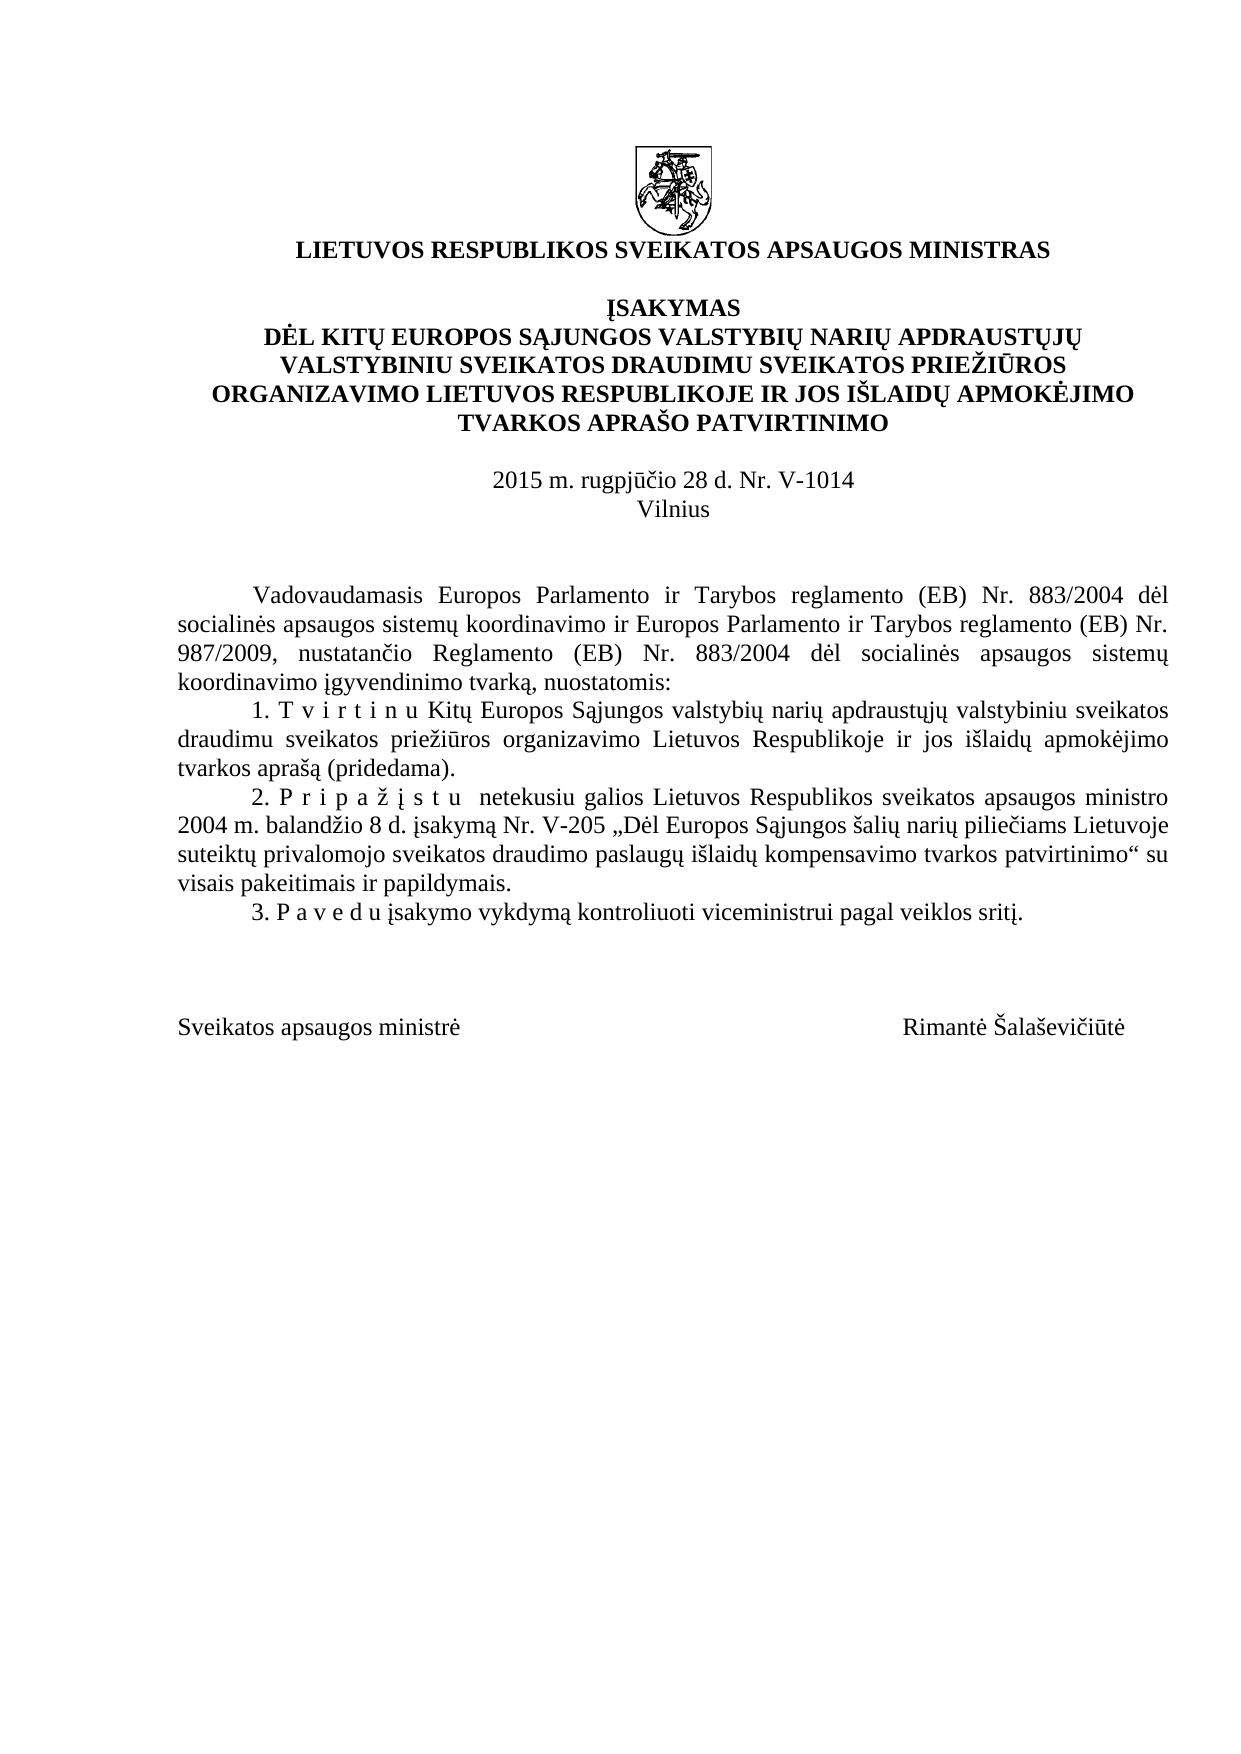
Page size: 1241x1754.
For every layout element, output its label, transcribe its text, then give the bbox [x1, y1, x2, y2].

text Vilnius [177, 494, 1169, 523]
text 2015 m. rugpjūčio 28 d. Nr. V-1014 [177, 466, 1169, 494]
text Sveikatos apsaugos ministrė Rimantė Šalaševičiūtė [177, 1012, 1169, 1041]
text 1. T v i r t i n u Kitų Europos Sąjungos valstybių narių apdraustųjų valstybiniu sveikatos draudimu sveikatos priežiūros organizavimo Lietuvos Respublikoje ir jos išlaidų apmokėjimo tvarkos aprašą (pridedama). [177, 696, 1169, 782]
text Vadovaudamasis Europos Parlamento ir Tarybos reglamento (EB) Nr. 883/2004 dėl socialinės apsaugos sistemų koordinavimo ir Europos Parlamento ir Tarybos reglamento (EB) Nr. 987/2009, nustatančio Reglamento (EB) Nr. 883/2004 dėl socialinės apsaugos sistemų koordinavimo įgyvendinimo tvarką, nuostatomis: [177, 581, 1169, 696]
text 3. P a v e d u įsakymo vykdymą kontroliuoti viceministrui pagal veiklos sritį. [177, 897, 1169, 926]
text 2. P r i p a ž į s t u netekusiu galios Lietuvos Respublikos sveikatos apsaugos ministro 2004 m. balandžio 8 d. įsakymą Nr. V-205 „Dėl Europos Sąjungos šalių narių piliečiams Lietuvoje suteiktų privalomojo sveikatos draudimo paslaugų išlaidų kompensavimo tvarkos patvirtinimo“ su visais pakeitimais ir papildymais. [177, 782, 1169, 897]
text DĖL Kitų Europos Sąjungos valstybių narių apdraustųjų valstybiniu sveikatos draudimu sveikatos priežiūros organizavimo Lietuvos Respublikoje ir jos išlaidų apmokėjimo tvarkos Aprašo patvirtinimo [177, 322, 1169, 437]
text LIETUVOS RESPUBLIKOS SVEIKATOS APSAUGOS MINISTRAS [177, 236, 1169, 264]
text ĮSAKYMAS [177, 293, 1169, 322]
